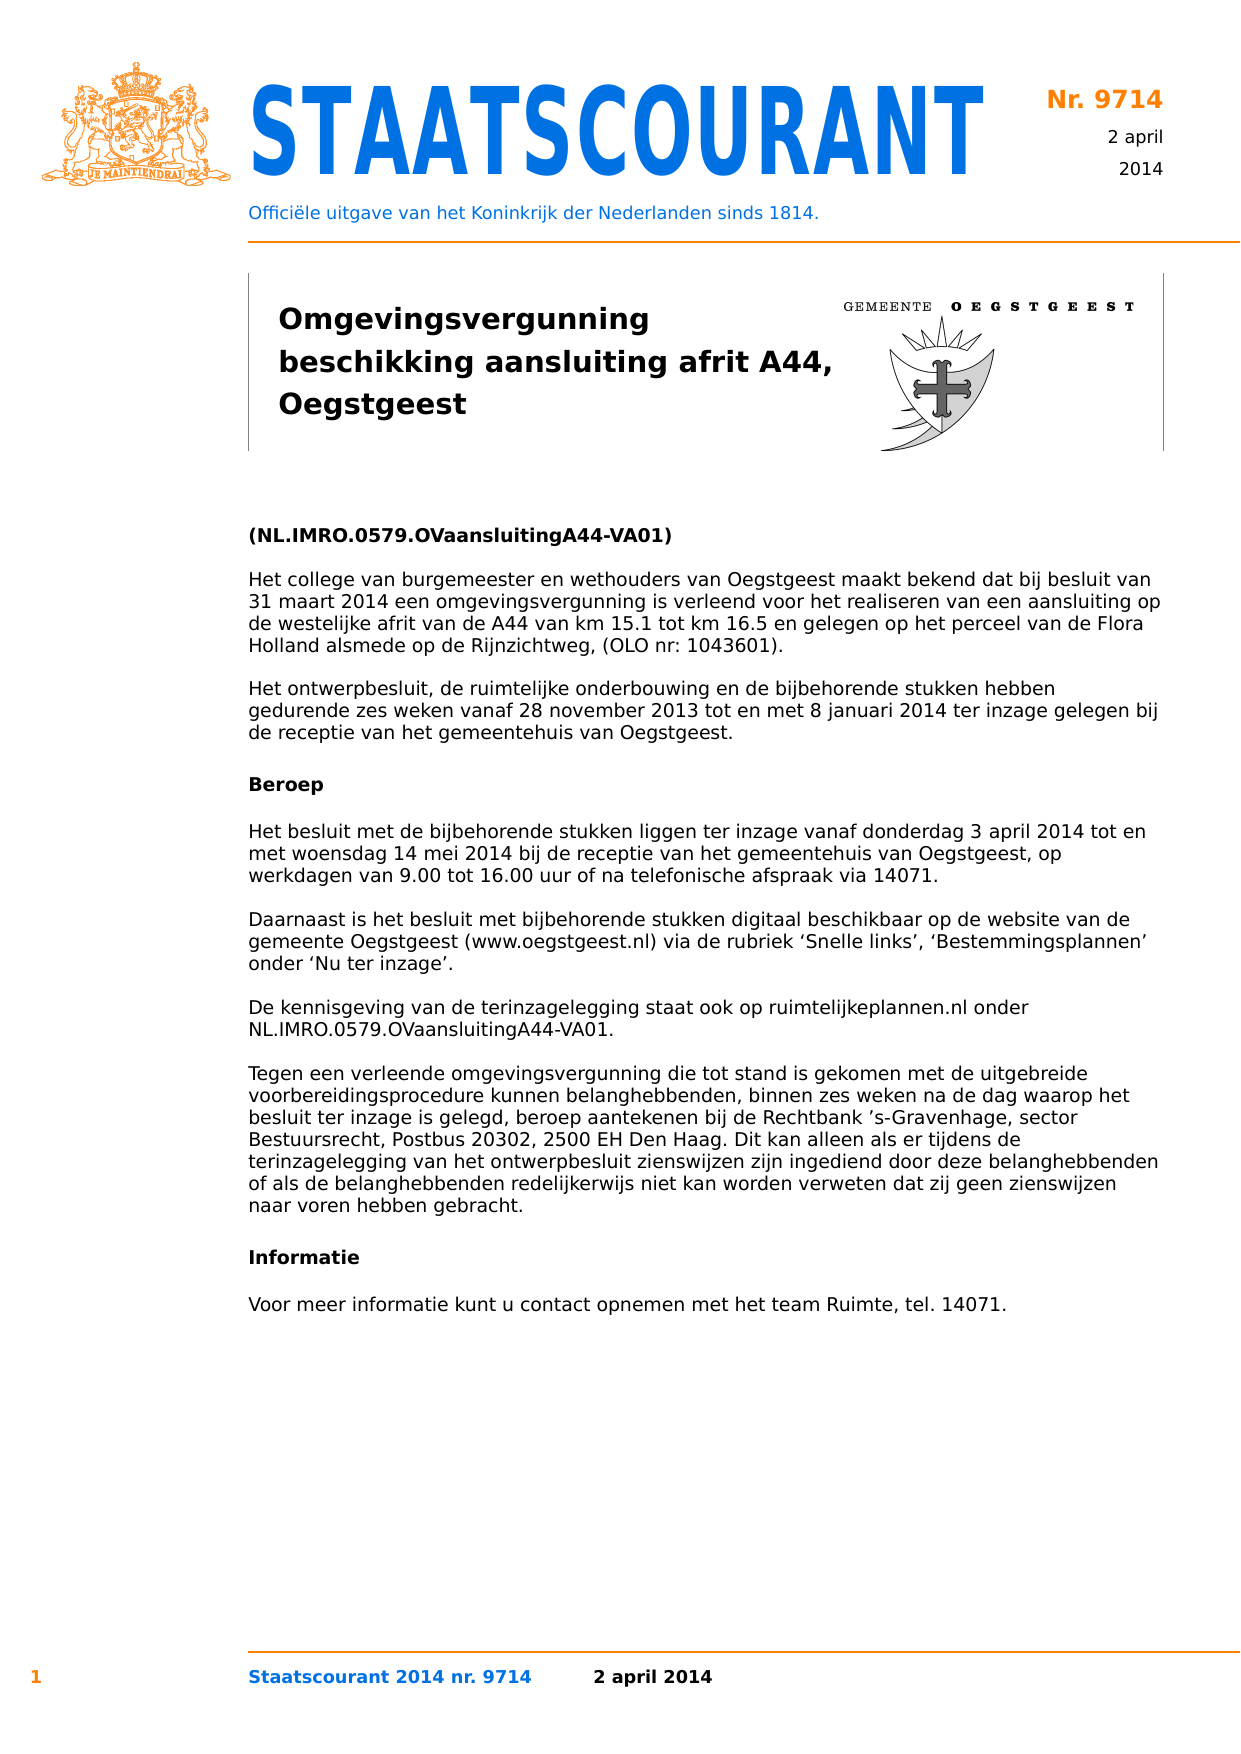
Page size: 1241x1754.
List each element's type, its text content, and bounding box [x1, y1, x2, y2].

text Tegen een verleende omgevingsvergunning die tot stand is gekomen met de uitgebreide voorbereidingsprocedure kunnen belanghebbenden, binnen zes weken na de dag waarop het besluit ter inzage is gelegd, beroep aantekenen bij de Rechtbank ’s-Gravenhage, sector Bestuursrecht, Postbus 20302, 2500 EH Den Haag. Dit kan alleen als er tijdens de terinzagelegging van het ontwerpbesluit zienswijzen zijn ingediend door deze belanghebbenden of als de belanghebbenden redelijkerwijs niet kan worden verweten dat zij geen zienswijzen naar voren hebben gebracht. [248, 1063, 1163, 1217]
subtitle Omgevingsvergunning beschikking aansluiting afrit A44, Oegstgeest [249, 273, 1163, 451]
subtitle Beroep [248, 774, 1163, 796]
table_header STAATSCOURANT [248, 62, 998, 203]
table_cell Officiële uitgave van het Koninkrijk der Nederlanden sinds 1814. [248, 203, 1240, 241]
text Het besluit met de bijbehorende stukken liggen ter inzage vanaf donderdag 3 april 2014 tot en met woensdag 14 mei 2014 bij de receptie van het gemeentehuis van Oegstgeest, op werkdagen van 9.00 tot 16.00 uur of na telefonische afspraak via 14071. [248, 821, 1163, 887]
text Voor meer informatie kunt u contact opnemen met het team Ruimte, tel. 14071. [248, 1293, 1163, 1316]
text Het college van burgemeester en wethouders van Oegstgeest maakt bekend dat bij besluit van 31 maart 2014 een omgevingsvergunning is verleend voor het realiseren van een aansluiting op de westelijke afrit van de A44 van km 15.1 tot km 16.5 en gelegen op het perceel van de Flora Holland alsmede op de Rijnzichtweg, (OLO nr: 1043601). [248, 568, 1163, 656]
table_cell 2 april [998, 121, 1240, 153]
text Het ontwerpbesluit, de ruimtelijke onderbouwing en de bijbehorende stukken hebben gedurende zes weken vanaf 28 november 2013 tot en met 8 januari 2014 ter inzage gelegen bij de receptie van het gemeentehuis van Oegstgeest. [248, 678, 1163, 744]
table_cell 2014 [998, 153, 1240, 203]
text Daarnaast is het besluit met bijbehorende stukken digitaal beschikbaar op de website van de gemeente Oegstgeest (www.oegstgeest.nl) via de rubriek ‘Snelle links’, ‘Bestemmingsplannen’ onder ‘Nu ter inzage’. [248, 909, 1163, 975]
picture [41, 62, 231, 186]
table_header [25, 62, 248, 241]
subtitle Informatie [248, 1247, 1163, 1268]
text (NL.IMRO.0579.OVaansluitingA44-VA01) [248, 525, 1163, 547]
picture [844, 302, 1134, 451]
table_header Nr. 9714 [998, 62, 1240, 121]
text De kennisgeving van de terinzagelegging staat ook op ruimtelijkeplannen.nl onder NL.IMRO.0579.OVaansluitingA44-VA01. [248, 997, 1163, 1041]
